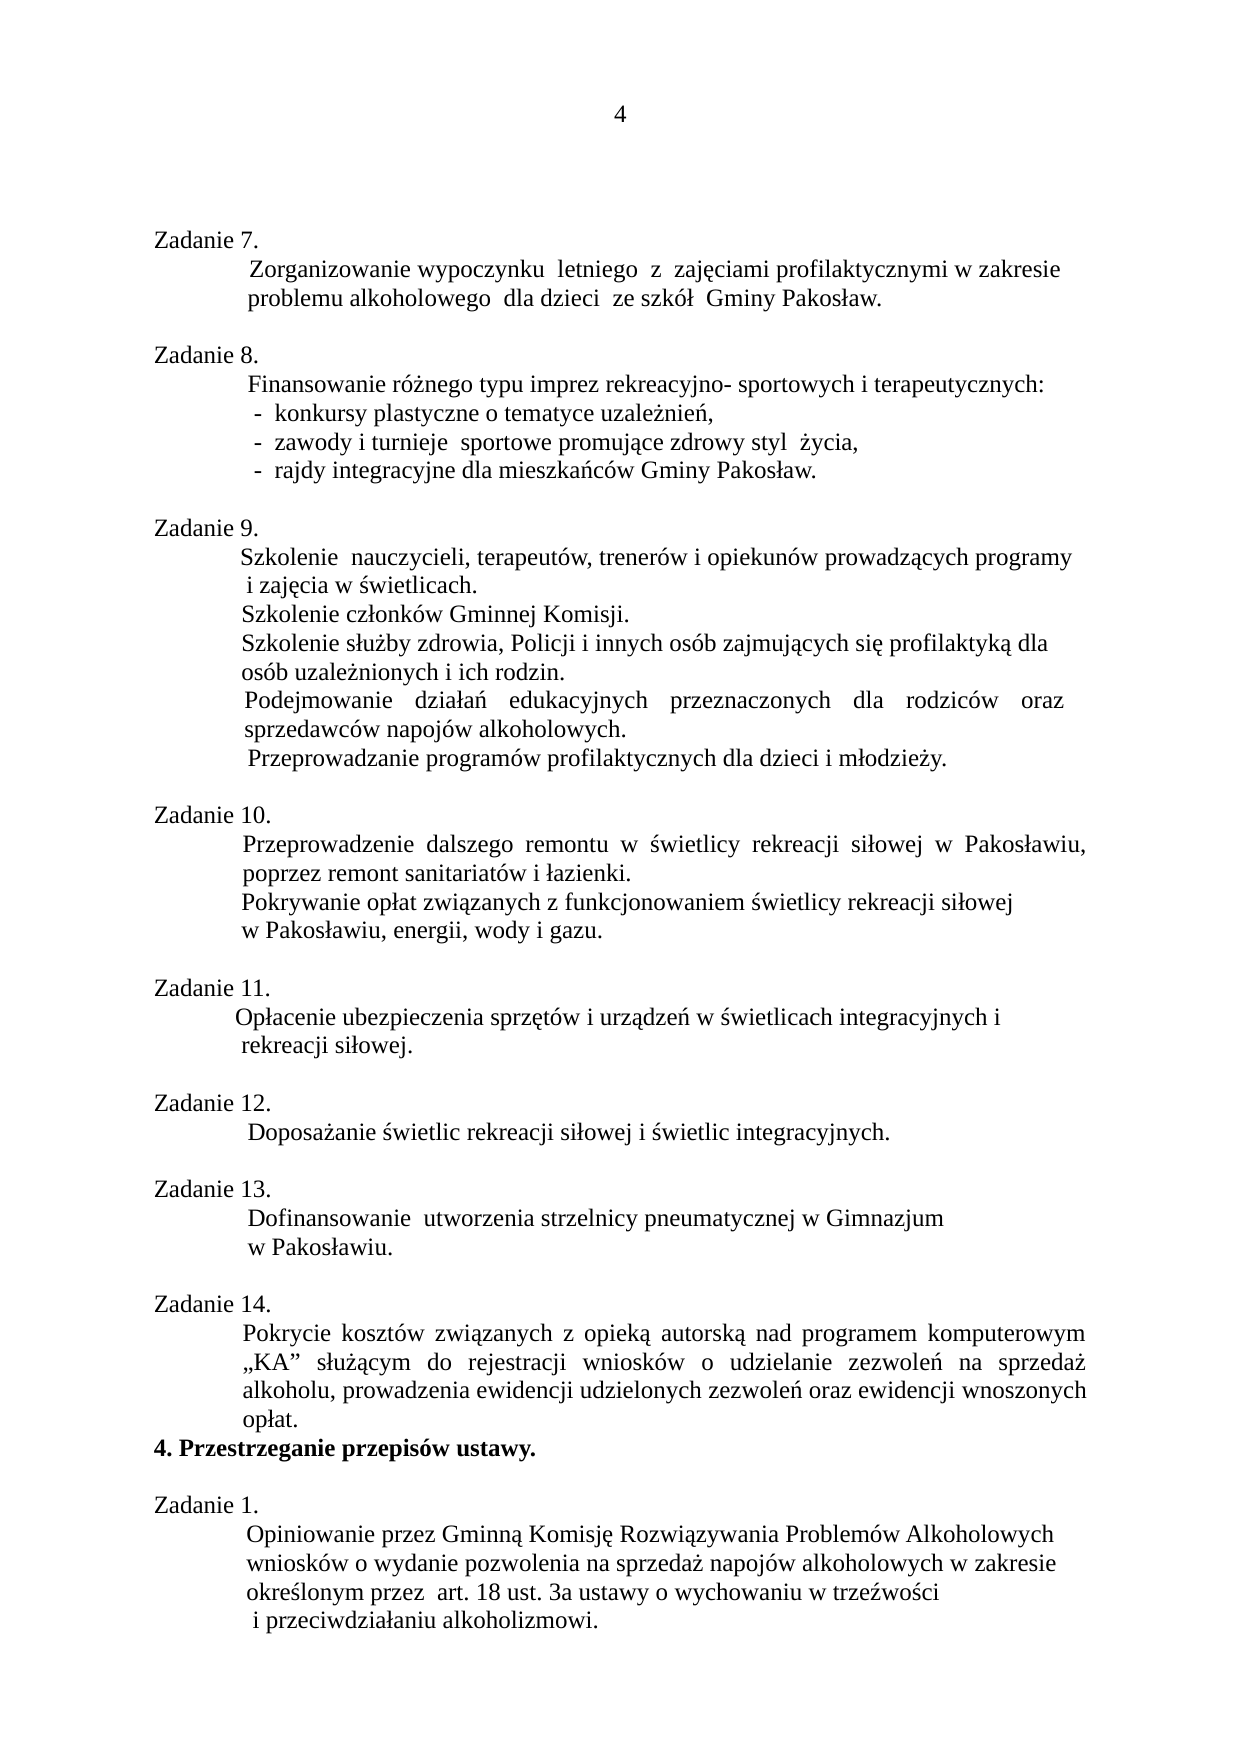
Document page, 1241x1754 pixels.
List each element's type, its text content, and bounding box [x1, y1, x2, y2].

text określonym przez art. 18 ust. 3a ustawy o wychowaniu w trzeźwości [227, 1577, 1087, 1606]
text Zadanie 1. [153, 1491, 1087, 1519]
text Opiniowanie przez Gminną Komisję Rozwiązywania Problemów Alkoholowych [227, 1519, 1087, 1548]
text 4. Przestrzeganie przepisów ustawy. [153, 1433, 1087, 1462]
text Zadanie 12. [153, 1088, 1087, 1117]
text Przeprowadzenie dalszego remontu w świetlicy rekreacji siłowej w Pakosławiu, poprzez remont sanitariatów i łazienki. [227, 829, 1087, 887]
text Pokrycie kosztów związanych z opieką autorską nad programem komputerowym „KA” służącym do rejestracji wniosków o udzielanie zezwoleń na sprzedaż alkoholu, prowadzenia ewidencji udzielonych zezwoleń oraz ewidencji wnoszonych opłat. [242, 1318, 1087, 1433]
text - konkursy plastyczne o tematyce uzależnień, [228, 398, 1087, 427]
text Dofinansowanie utworzenia strzelnicy pneumatycznej w Gimnazjum [153, 1203, 1087, 1232]
text i zajęcia w świetlicach. [153, 571, 1087, 599]
text rekreacji siłowej. [153, 1031, 1087, 1059]
text Zadanie 9. [153, 513, 1087, 542]
text Zadanie 11. [153, 973, 1087, 1002]
text Szkolenie służby zdrowia, Policji i innych osób zajmujących się profilaktyką dla [153, 628, 1087, 657]
text wniosków o wydanie pozwolenia na sprzedaż napojów alkoholowych w zakresie [227, 1548, 1087, 1577]
text Szkolenie nauczycieli, terapeutów, trenerów i opiekunów prowadzących programy [153, 542, 1087, 571]
text i przeciwdziałaniu alkoholizmowi. [227, 1606, 1087, 1634]
text w Pakosławiu. [153, 1232, 1087, 1261]
text - zawody i turnieje sportowe promujące zdrowy styl życia, [228, 427, 1087, 456]
text Zadanie 10. [153, 801, 1087, 829]
text w Pakosławiu, energii, wody i gazu. [153, 916, 1087, 944]
text Zadanie 14. [153, 1289, 1087, 1318]
text - rajdy integracyjne dla mieszkańców Gminy Pakosław. [153, 456, 1087, 484]
text Przeprowadzanie programów profilaktycznych dla dzieci i młodzieży. [153, 743, 1087, 772]
text Doposażanie świetlic rekreacji siłowej i świetlic integracyjnych. [153, 1117, 1087, 1146]
text Podejmowanie działań edukacyjnych przeznaczonych dla rodziców oraz sprzedawców napojów alkoholowych. [153, 686, 1087, 743]
text Opłacenie ubezpieczenia sprzętów i urządzeń w świetlicach integracyjnych i [153, 1002, 1087, 1031]
text Szkolenie członków Gminnej Komisji. [153, 599, 1087, 628]
text osób uzależnionych i ich rodzin. [153, 657, 1087, 686]
text Finansowanie różnego typu imprez rekreacyjno- sportowych i terapeutycznych: [153, 369, 1087, 398]
text Zadanie 13. [153, 1174, 1087, 1203]
text Pokrywanie opłat związanych z funkcjonowaniem świetlicy rekreacji siłowej [153, 887, 1087, 916]
text Zadanie 8. [153, 341, 1087, 369]
text Zadanie 7. [153, 226, 1087, 254]
text problemu alkoholowego dla dzieci ze szkół Gminy Pakosław. [153, 283, 1087, 312]
text Zorganizowanie wypoczynku letniego z zajęciami profilaktycznymi w zakresie [153, 254, 1087, 283]
